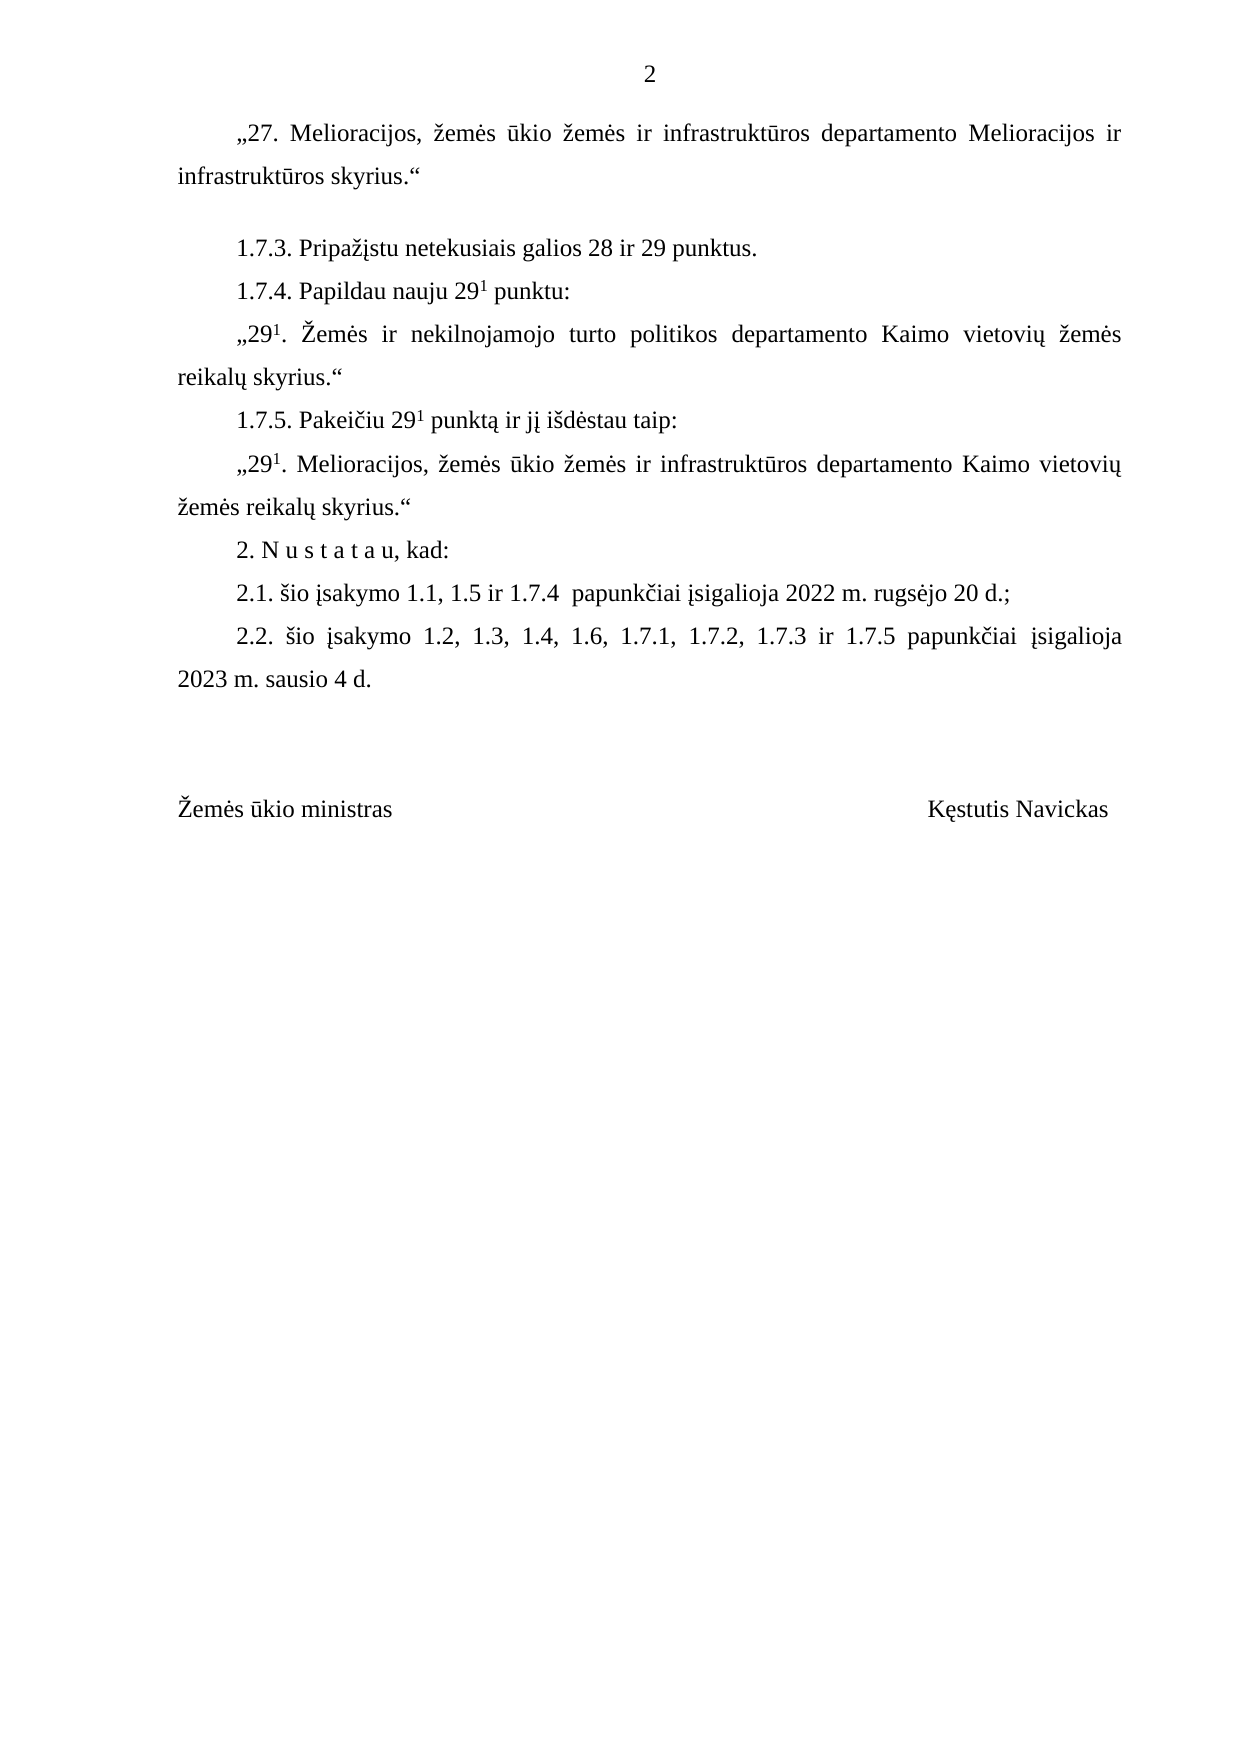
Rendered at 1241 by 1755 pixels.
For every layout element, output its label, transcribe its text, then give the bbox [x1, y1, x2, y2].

text 1.7.4. Papildau nauju 291 punktu: [177, 276, 1122, 305]
text „291. Melioracijos, žemės ūkio žemės ir infrastruktūros departamento Kaimo vietovių žemės reikalų skyrius.“ [177, 449, 1122, 521]
text Žemės ūkio ministras Kęstutis Navickas [177, 794, 1122, 822]
text „27. Melioracijos, žemės ūkio žemės ir infrastruktūros departamento Melioracijos ir infrastruktūros skyrius.“ [177, 118, 1122, 190]
text 2.2. šio įsakymo 1.2, 1.3, 1.4, 1.6, 1.7.1, 1.7.2, 1.7.3 ir 1.7.5 papunkčiai įsigalioja 2023 m. sausio 4 d. [177, 621, 1122, 693]
text 1.7.3. Pripažįstu netekusiais galios 28 ir 29 punktus. [177, 233, 1122, 262]
text 2. N u s t a t a u, kad: [177, 535, 1122, 564]
text „291. Žemės ir nekilnojamojo turto politikos departamento Kaimo vietovių žemės reikalų skyrius.“ [177, 319, 1122, 391]
text 1.7.5. Pakeičiu 291 punktą ir jį išdėstau taip: [177, 406, 1122, 434]
text 2.1. šio įsakymo 1.1, 1.5 ir 1.7.4 papunkčiai įsigalioja 2022 m. rugsėjo 20 d.; [177, 578, 1122, 607]
